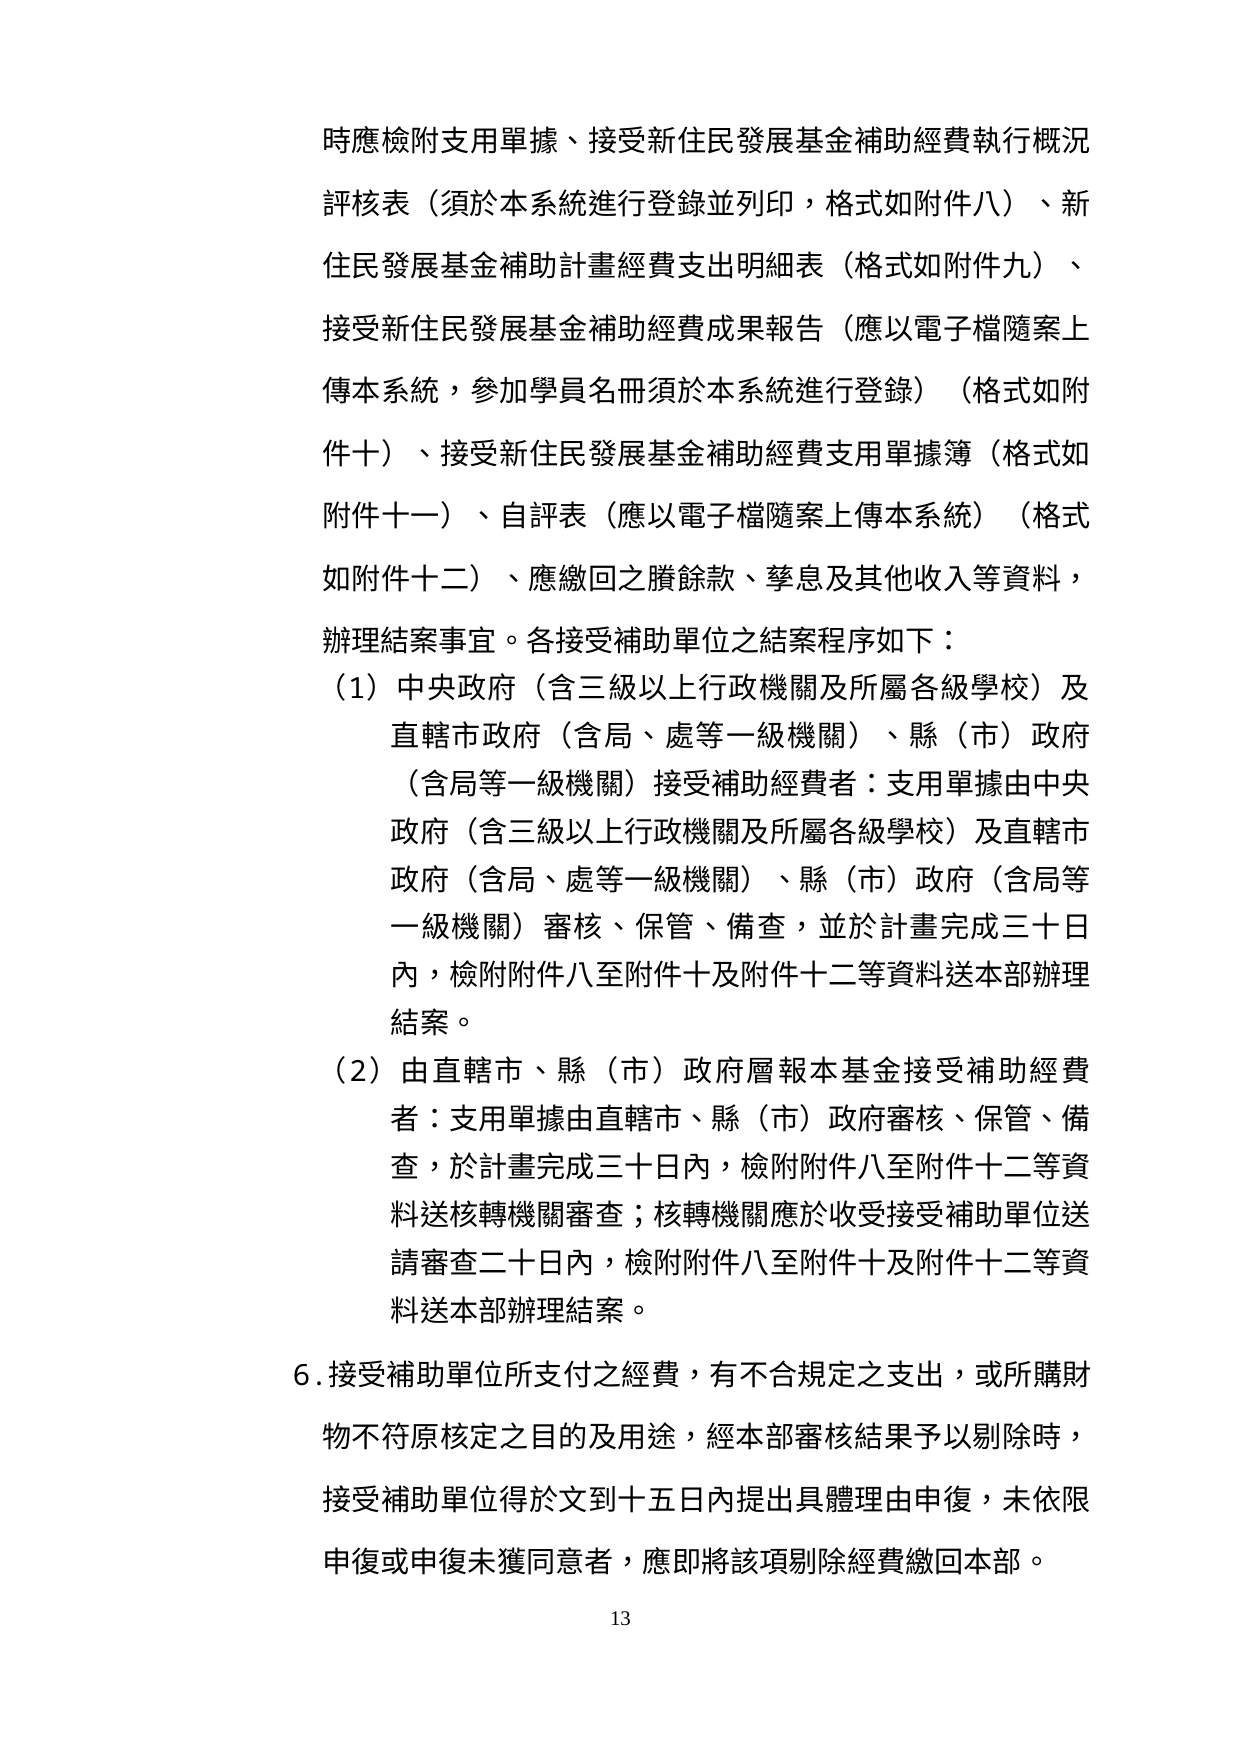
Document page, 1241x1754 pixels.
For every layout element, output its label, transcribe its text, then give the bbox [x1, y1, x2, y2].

text （2）由直轄市、縣（市）政府層報本基金接受補助經費者：支用單據由直轄市、縣（市）政府審核、保管、備查，於計畫完成三十日內，檢附附件八至附件十二等資料送核轉機關審查；核轉機關應於收受接受補助單位送請審查二十日內，檢附附件八至附件十及附件十二等資料送本部辦理結案。 [318, 1043, 1092, 1331]
text 6.接受補助單位所支付之經費，有不合規定之支出，或所購財物不符原核定之目的及用途，經本部審核結果予以剔除時，接受補助單位得於文到十五日內提出具體理由申復，未依限申復或申復未獲同意者，應即將該項剔除經費繳回本部。 [293, 1331, 1092, 1581]
text （1）中央政府（含三級以上行政機關及所屬各級學校）及直轄市政府（含局、處等一級機關）、縣（市）政府（含局等一級機關）接受補助經費者：支用單據由中央政府（含三級以上行政機關及所屬各級學校）及直轄市政府（含局、處等一級機關）、縣（市）政府（含局等一級機關）審核、保管、備查，並於計畫完成三十日內，檢附附件八至附件十及附件十二等資料送本部辦理結案。 [318, 660, 1092, 1043]
text 時應檢附支用單據、接受新住民發展基金補助經費執行概況評核表（須於本系統進行登錄並列印，格式如附件八）、新住民發展基金補助計畫經費支出明細表（格式如附件九）、接受新住民發展基金補助經費成果報告（應以電子檔隨案上傳本系統，參加學員名冊須於本系統進行登錄）（格式如附件十）、接受新住民發展基金補助經費支用單據簿（格式如附件十一）、自評表（應以電子檔隨案上傳本系統）（格式如附件十二）、應繳回之賸餘款、孳息及其他收入等資料，辦理結案事宜。各接受補助單位之結案程序如下： [293, 97, 1092, 660]
